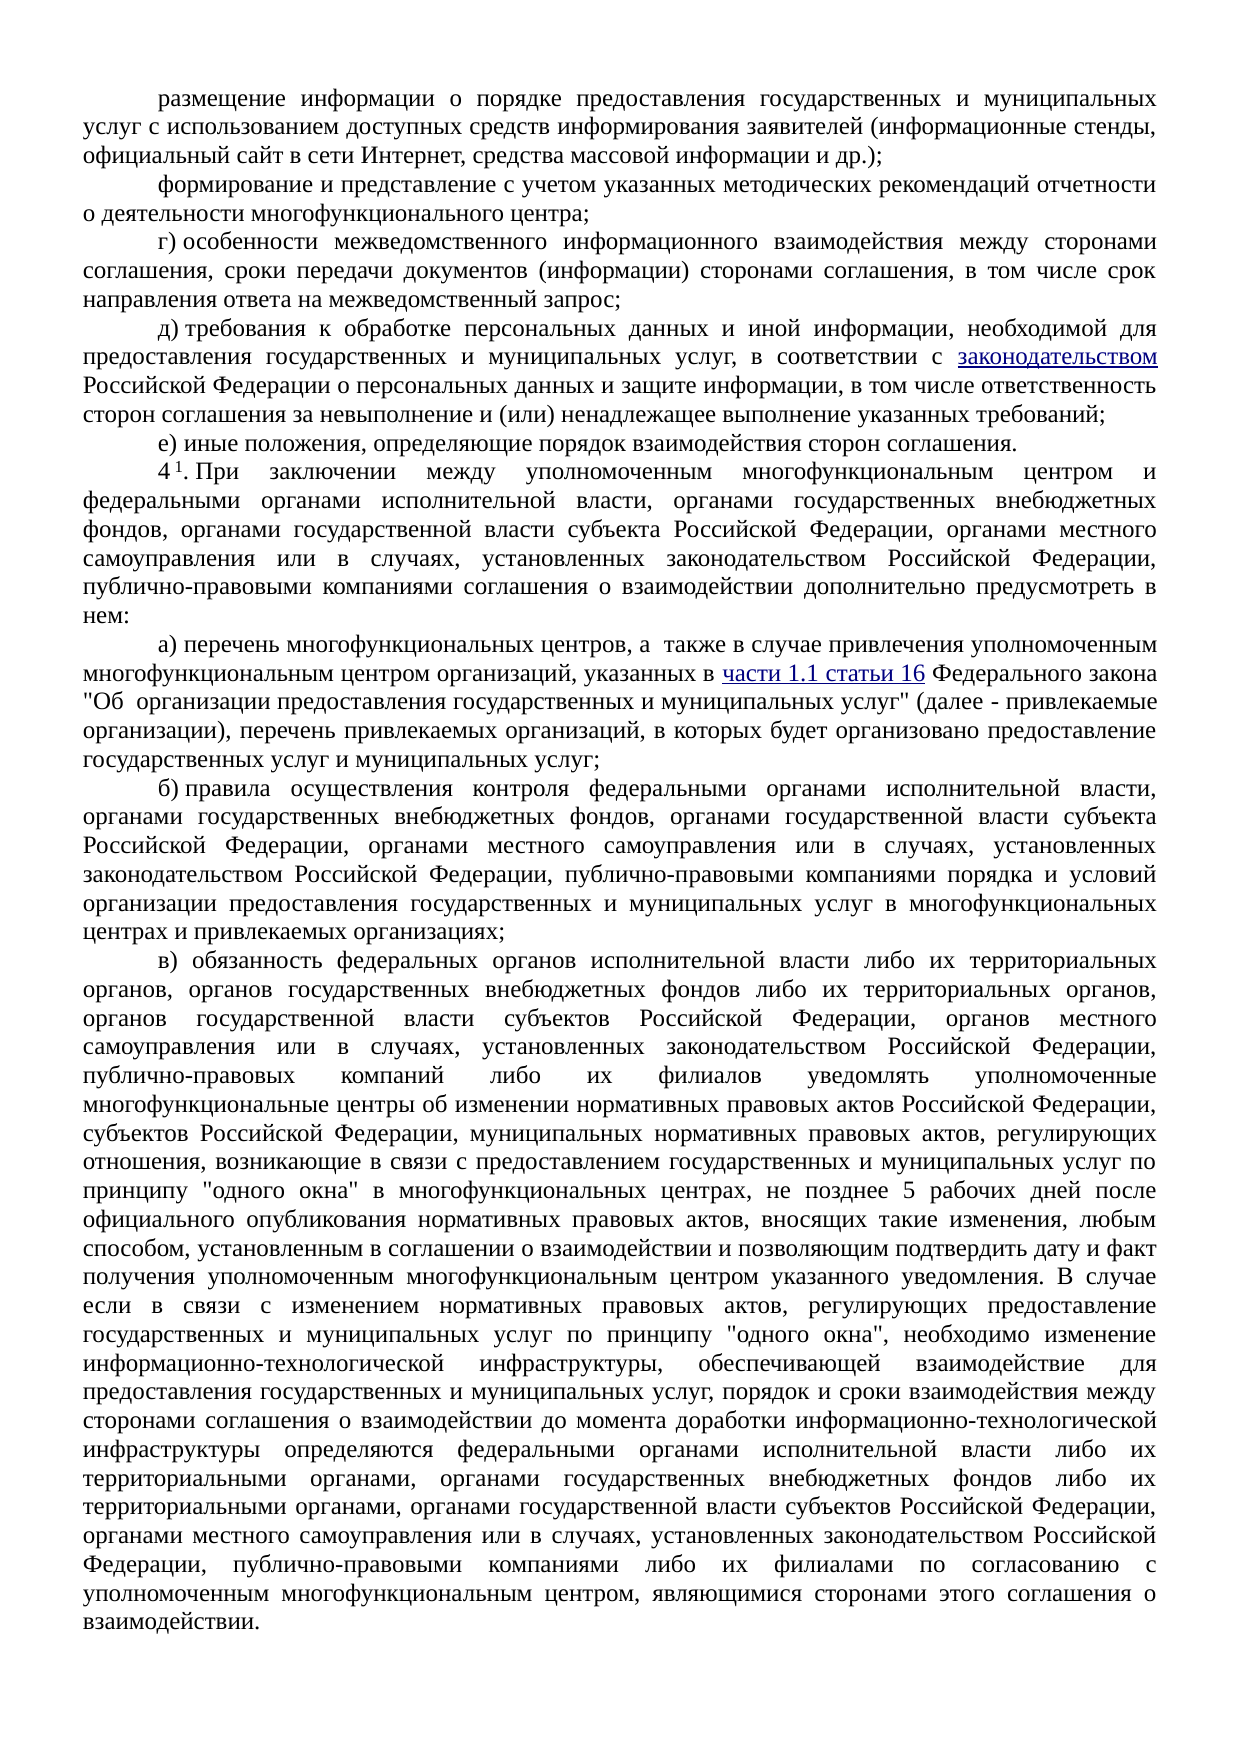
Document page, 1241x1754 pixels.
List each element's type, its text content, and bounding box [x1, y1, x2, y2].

text формирование и представление с учетом указанных методических рекомендаций отчетности о деятельности многофункционального центра; [83, 169, 1157, 226]
text д) требования к обработке персональных данных и иной информации, необходимой для предоставления государственных и муниципальных услуг, в соответствии с законодательством Российской Федерации о персональных данных и защите информации, в том числе ответственность сторон соглашения за невыполнение и (или) ненадлежащее выполнение указанных требований; [83, 313, 1157, 428]
text г) особенности межведомственного информационного взаимодействия между сторонами соглашения, сроки передачи документов (информации) сторонами соглашения, в том числе срок направления ответа на межведомственный запрос; [83, 226, 1157, 313]
text б) правила осуществления контроля федеральными органами исполнительной власти, органами государственных внебюджетных фондов, органами государственной власти субъекта Российской Федерации, органами местного самоуправления или в случаях, установленных законодательством Российской Федерации, публично-правовыми компаниями порядка и условий организации предоставления государственных и муниципальных услуг в многофункциональных центрах и привлекаемых организациях; [83, 773, 1157, 945]
text 4 1. При заключении между уполномоченным многофункциональным центром и федеральными органами исполнительной власти, органами государственных внебюджетных фондов, органами государственной власти субъекта Российской Федерации, органами местного самоуправления или в случаях, установленных законодательством Российской Федерации, публично-правовыми компаниями соглашения о взаимодействии дополнительно предусмотреть в нем: [83, 456, 1157, 629]
text в) обязанность федеральных органов исполнительной власти либо их территориальных органов, органов государственных внебюджетных фондов либо их территориальных органов, органов государственной власти субъектов Российской Федерации, органов местного самоуправления или в случаях, установленных законодательством Российской Федерации, публично-правовых компаний либо их филиалов уведомлять уполномоченные многофункциональные центры об изменении нормативных правовых актов Российской Федерации, субъектов Российской Федерации, муниципальных нормативных правовых актов, регулирующих отношения, возникающие в связи с предоставлением государственных и муниципальных услуг по принципу "одного окна" в многофункциональных центрах, не позднее 5 рабочих дней после официального опубликования нормативных правовых актов, вносящих такие изменения, любым способом, установленным в соглашении о взаимодействии и позволяющим подтвердить дату и факт получения уполномоченным многофункциональным центром указанного уведомления. В случае если в связи с изменением нормативных правовых актов, регулирующих предоставление государственных и муниципальных услуг по принципу "одного окна", необходимо изменение информационно-технологической инфраструктуры, обеспечивающей взаимодействие для предоставления государственных и муниципальных услуг, порядок и сроки взаимодействия между сторонами соглашения о взаимодействии до момента доработки информационно-технологической инфраструктуры определяются федеральными органами исполнительной власти либо их территориальными органами, органами государственных внебюджетных фондов либо их территориальными органами, органами государственной власти субъектов Российской Федерации, органами местного самоуправления или в случаях, установленных законодательством Российской Федерации, публично-правовыми компаниями либо их филиалами по согласованию с уполномоченным многофункциональным центром, являющимися сторонами этого соглашения о взаимодействии. [83, 945, 1157, 1635]
text е) иные положения, определяющие порядок взаимодействия сторон соглашения. [83, 428, 1157, 456]
text размещение информации о порядке предоставления государственных и муниципальных услуг с использованием доступных средств информирования заявителей (информационные стенды, официальный сайт в сети Интернет, средства массовой информации и др.); [83, 83, 1157, 169]
text а) перечень многофункциональных центров, а также в случае привлечения уполномоченным многофункциональным центром организаций, указанных в части 1.1 статьи 16 Федерального закона "Об организации предоставления государственных и муниципальных услуг" (далее - привлекаемые организации), перечень привлекаемых организаций, в которых будет организовано предоставление государственных услуг и муниципальных услуг; [83, 629, 1157, 773]
